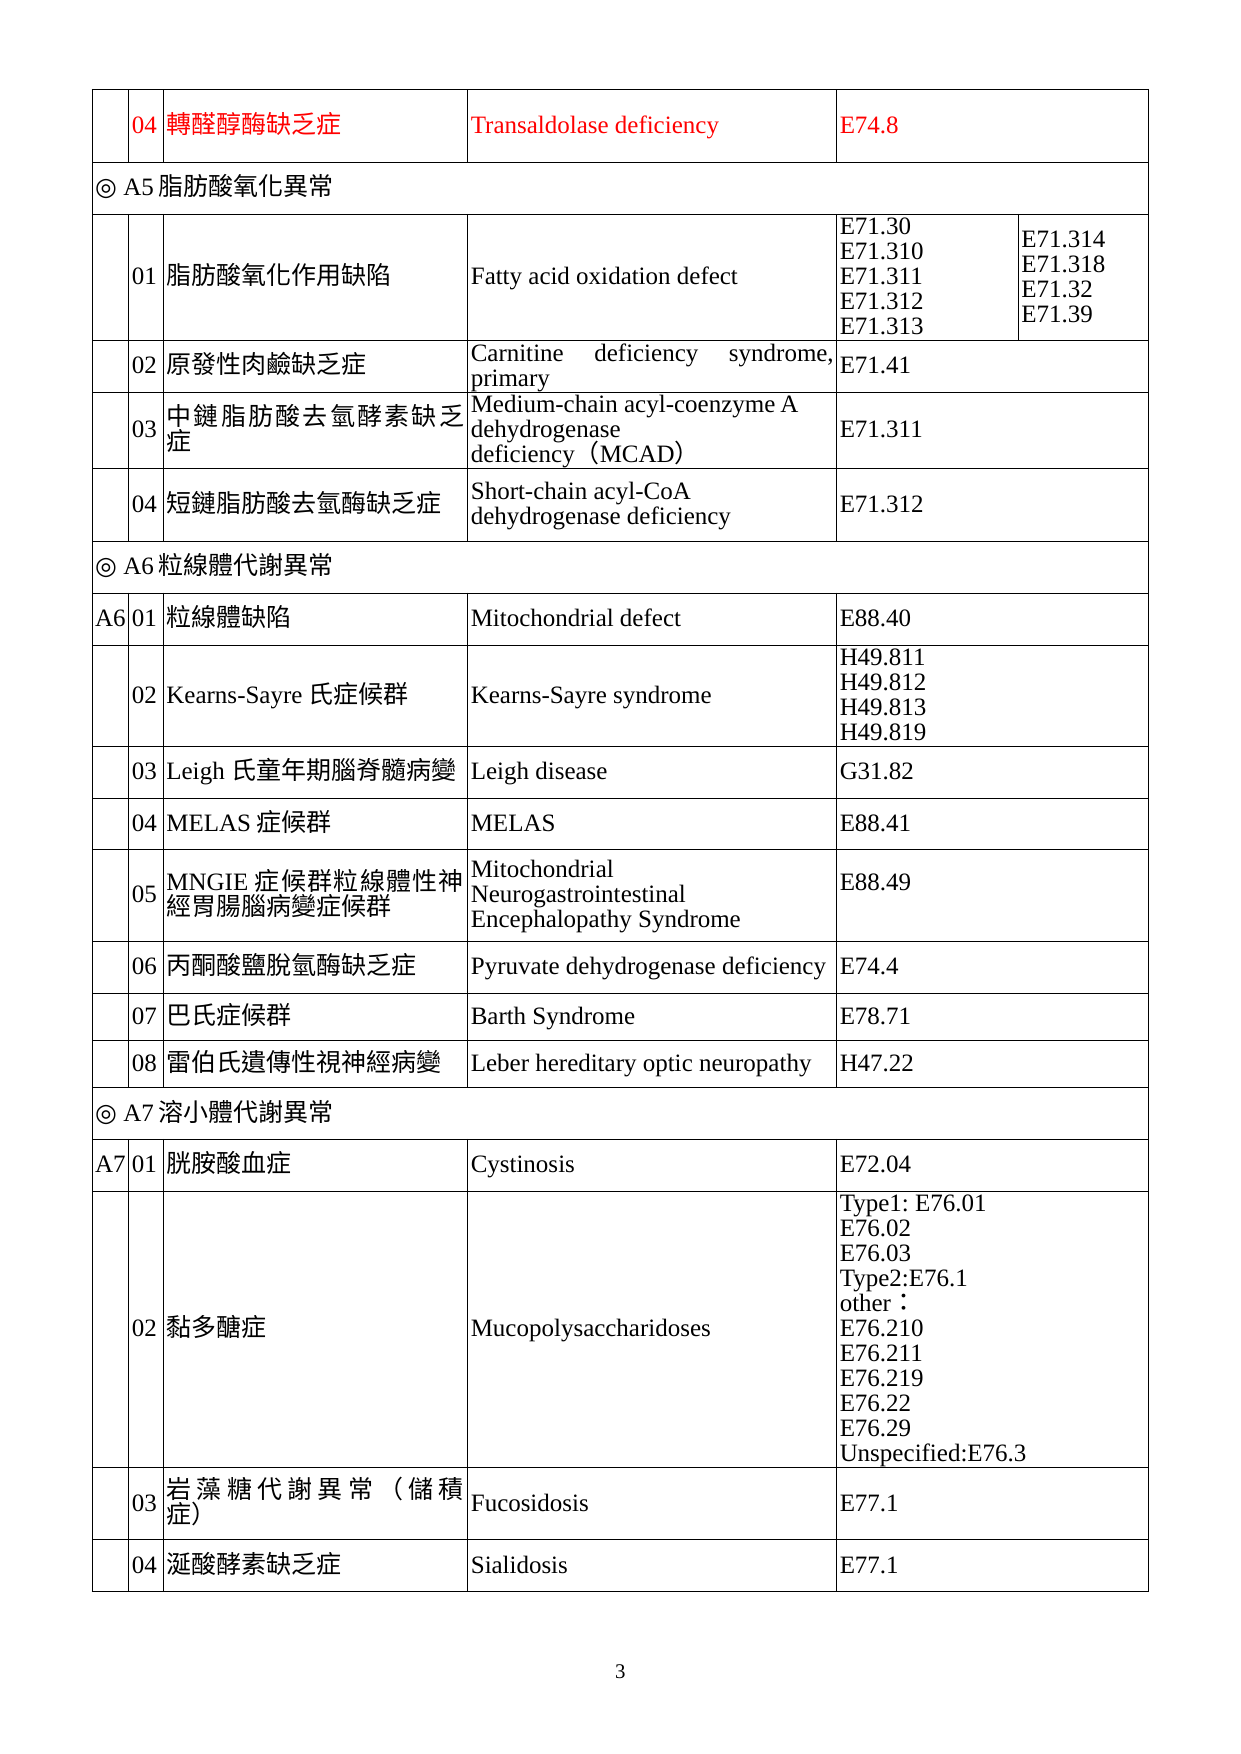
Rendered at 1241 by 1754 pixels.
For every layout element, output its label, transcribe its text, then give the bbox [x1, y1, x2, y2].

table_cell 04 [129, 799, 163, 849]
table_cell E74.8 [837, 90, 1148, 162]
table_cell [93, 1468, 128, 1539]
table_cell 轉醛醇酶缺乏症 [164, 90, 467, 162]
table_cell [93, 341, 128, 392]
table_cell E74.4 [837, 942, 1148, 992]
table_cell [93, 994, 128, 1040]
table_cell [93, 799, 128, 849]
table_cell A6 [93, 594, 128, 644]
table_cell [93, 469, 128, 541]
table_cell ◎ A7溶小體代謝異常 [93, 1088, 1148, 1139]
table_cell 涎酸酵素缺乏症 [164, 1540, 467, 1591]
table_cell 02 [129, 341, 163, 392]
table_cell Leigh 氏童年期腦脊髓病變 [164, 747, 467, 797]
table_cell E77.1 [837, 1540, 1148, 1591]
table_cell H49.811 H49.812 H49.813 H49.819 [837, 646, 1148, 746]
table_cell [93, 646, 128, 746]
table_cell 胱胺酸血症 [164, 1140, 467, 1191]
table_cell 04 [129, 90, 163, 162]
table_cell Pyruvate dehydrogenase deficiency [468, 942, 836, 992]
table_cell Medium-chain acyl-coenzyme A dehydrogenase deficiency（MCAD） [468, 393, 836, 468]
table_cell E78.71 [837, 994, 1148, 1040]
table_cell E71.312 [837, 469, 1148, 541]
table_cell E72.04 [837, 1140, 1148, 1191]
table_cell Mitochondrial Neurogastrointestinal Encephalopathy Syndrome [468, 850, 836, 941]
table_cell E88.41 [837, 799, 1148, 849]
table_cell E71.314 E71.318 E71.32 E71.39 [1019, 215, 1148, 340]
table_cell 05 [129, 850, 163, 941]
table_cell 07 [129, 994, 163, 1040]
table_cell ◎ A5脂肪酸氧化異常 [93, 163, 1148, 214]
table_cell MNGIE症候群粒線體性神經胃腸腦病變症候群 [164, 850, 467, 941]
table_cell 黏多醣症 [164, 1192, 467, 1467]
table_cell ◎ A6粒線體代謝異常 [93, 542, 1148, 593]
table_cell 06 [129, 942, 163, 992]
table_cell Fucosidosis [468, 1468, 836, 1539]
table_cell E88.40 [837, 594, 1148, 644]
table_cell 岩藻糖代謝異常（儲積症） [164, 1468, 467, 1539]
table_cell Mucopolysaccharidoses [468, 1192, 836, 1467]
table_cell 粒線體缺陷 [164, 594, 467, 644]
table_cell 丙酮酸鹽脫氫酶缺乏症 [164, 942, 467, 992]
table_cell 01 [129, 1140, 163, 1191]
table_cell MELAS症候群 [164, 799, 467, 849]
table_cell 短鏈脂肪酸去氫酶缺乏症 [164, 469, 467, 541]
table_cell [93, 747, 128, 797]
table_cell Sialidosis [468, 1540, 836, 1591]
table_cell E77.1 [837, 1468, 1148, 1539]
table_cell [93, 942, 128, 992]
table_cell 原發性肉鹼缺乏症 [164, 341, 467, 392]
table_cell 02 [129, 646, 163, 746]
table_cell 01 [129, 215, 163, 340]
table_cell Cystinosis [468, 1140, 836, 1191]
table_cell E71.41 [837, 341, 1148, 392]
table_cell Short-chain acyl-CoA dehydrogenase deficiency [468, 469, 836, 541]
table_cell 中鏈脂肪酸去氫酵素缺乏症 [164, 393, 467, 468]
table_cell [93, 1041, 128, 1087]
table_cell [93, 215, 128, 340]
table_cell E88.49 [837, 850, 1148, 941]
table_cell 脂肪酸氧化作用缺陷 [164, 215, 467, 340]
table_cell E71.311 [837, 393, 1148, 468]
table_cell Mitochondrial defect [468, 594, 836, 644]
table_cell MELAS [468, 799, 836, 849]
table_cell 03 [129, 747, 163, 797]
table_cell Fatty acid oxidation defect [468, 215, 836, 340]
table_cell E71.30 E71.310 E71.311 E71.312 E71.313 [837, 215, 1018, 340]
table_cell Leber hereditary optic neuropathy [468, 1041, 836, 1087]
table_cell G31.82 [837, 747, 1148, 797]
table_cell Leigh disease [468, 747, 836, 797]
table_cell 04 [129, 1540, 163, 1591]
table_cell A7 [93, 1140, 128, 1191]
table_cell 巴氏症候群 [164, 994, 467, 1040]
table_cell 04 [129, 469, 163, 541]
table_cell [93, 90, 128, 162]
table_cell H47.22 [837, 1041, 1148, 1087]
table_cell [93, 850, 128, 941]
table_cell Transaldolase deficiency [468, 90, 836, 162]
table_cell 08 [129, 1041, 163, 1087]
table_cell 01 [129, 594, 163, 644]
table_cell Kearns-Sayre syndrome [468, 646, 836, 746]
table_cell Type1: E76.01 E76.02 E76.03 Type2:E76.1 other： E76.210 E76.211 E76.219 E76.22 E76.29 Unspecified:E76.3 [837, 1192, 1148, 1467]
table_cell 03 [129, 393, 163, 468]
table_cell [93, 1540, 128, 1591]
table_cell Carnitine deficiency syndrome, primary [468, 341, 836, 392]
table_cell Kearns-Sayre 氏症候群 [164, 646, 467, 746]
table_cell 03 [129, 1468, 163, 1539]
table_cell 雷伯氏遺傳性視神經病變 [164, 1041, 467, 1087]
table_cell Barth Syndrome [468, 994, 836, 1040]
table_cell 02 [129, 1192, 163, 1467]
table_cell [93, 393, 128, 468]
table_cell [93, 1192, 128, 1467]
